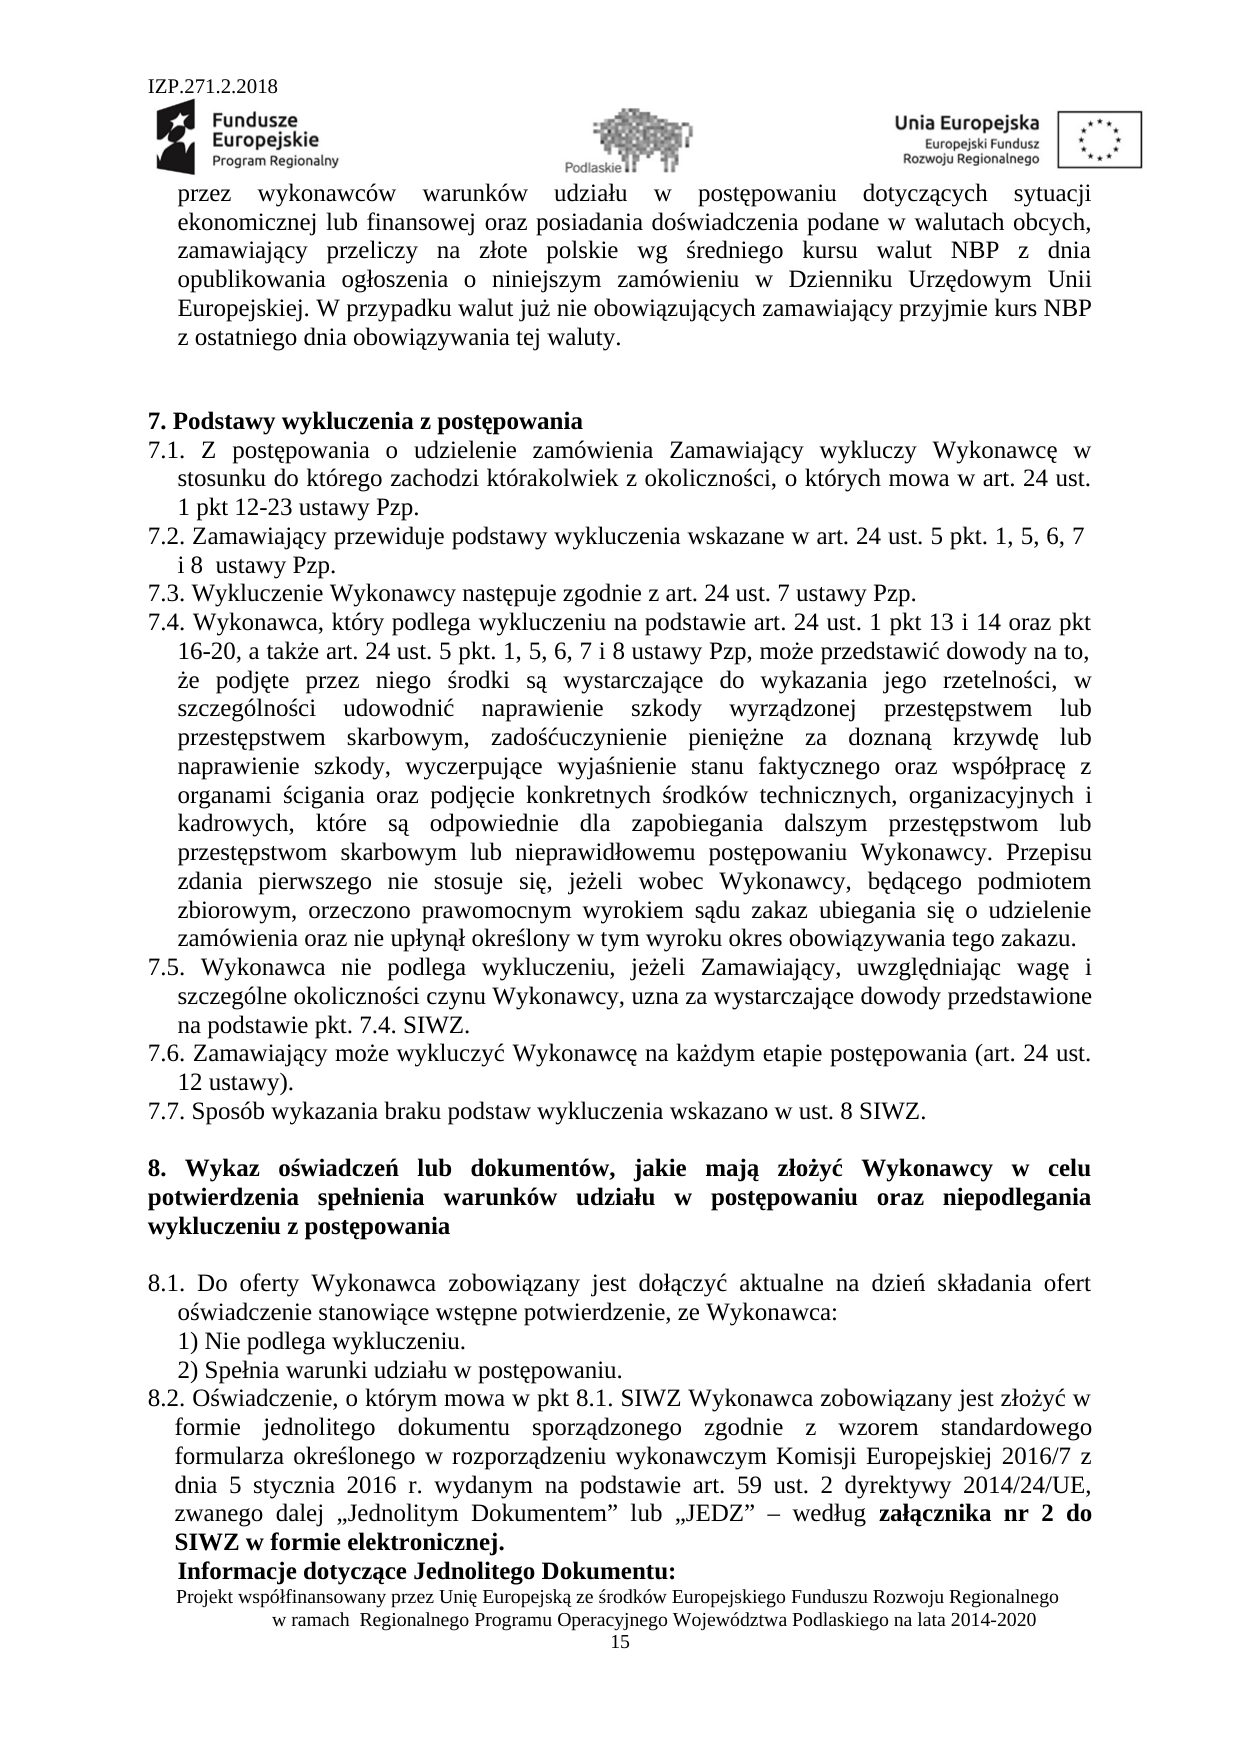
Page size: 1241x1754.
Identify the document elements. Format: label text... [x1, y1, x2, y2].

text 7. Podstawy wykluczenia z postępowania [148, 406, 1092, 435]
text 7.6. Zamawiający może wykluczyć Wykonawcę na każdym etapie postępowania (art. 24 ust. 12 ustawy). [148, 1038, 1092, 1096]
text 7.7. Sposób wykazania braku podstaw wykluczenia wskazano w ust. 8 SIWZ. [148, 1096, 1092, 1125]
text 8. Wykaz oświadczeń lub dokumentów, jakie mają złożyć Wykonawcy w celu potwierdzenia spełnienia warunków udziału w postępowaniu oraz niepodlegania wykluczeniu z postępowania [148, 1153, 1092, 1240]
text Informacje dotyczące Jednolitego Dokumentu: [174, 1556, 1092, 1585]
text 7.2. Zamawiający przewiduje podstawy wykluczenia wskazane w art. 24 ust. 5 pkt. 1, 5, 6, 7 i 8 ustawy Pzp. [148, 521, 1092, 578]
text 7.4. Wykonawca, który podlega wykluczeniu na podstawie art. 24 ust. 1 pkt 13 i 14 oraz pkt 16-20, a także art. 24 ust. 5 pkt. 1, 5, 6, 7 i 8 ustawy Pzp, może przedstawić dowody na to, że podjęte przez niego środki są wystarczające do wykazania jego rzetelności, w szczególności udowodnić naprawienie szkody wyrządzonej przestępstwem lub przestępstwem skarbowym, zadośćuczynienie pieniężne za doznaną krzywdę lub naprawienie szkody, wyczerpujące wyjaśnienie stanu faktycznego oraz współpracę z organami ścigania oraz podjęcie konkretnych środków technicznych, organizacyjnych i kadrowych, które są odpowiednie dla zapobiegania dalszym przestępstwom lub przestępstwom skarbowym lub nieprawidłowemu postępowaniu Wykonawcy. Przepisu zdania pierwszego nie stosuje się, jeżeli wobec Wykonawcy, będącego podmiotem zbiorowym, orzeczono prawomocnym wyrokiem sądu zakaz ubiegania się o udzielenie zamówienia oraz nie upłynął określony w tym wyroku okres obowiązywania tego zakazu. [148, 607, 1092, 952]
text 7.5. Wykonawca nie podlega wykluczeniu, jeżeli Zamawiający, uwzględniając wagę i szczególne okoliczności czynu Wykonawcy, uzna za wystarczające dowody przedstawione na podstawie pkt. 7.4. SIWZ. [148, 952, 1092, 1038]
text 2) Spełnia warunki udziału w postępowaniu. [177, 1355, 1092, 1383]
text 8.2. Oświadczenie, o którym mowa w pkt 8.1. SIWZ Wykonawca zobowiązany jest złożyć w formie jednolitego dokumentu sporządzonego zgodnie z wzorem standardowego formularza określonego w rozporządzeniu wykonawczym Komisji Europejskiej 2016/7 z dnia 5 stycznia 2016 r. wydanym na podstawie art. 59 ust. 2 dyrektywy 2014/24/UE, zwanego dalej „Jednolitym Dokumentem” lub „JEDZ” – według załącznika nr 2 do SIWZ w formie elektronicznej. [148, 1383, 1092, 1556]
text 1) Nie podlega wykluczeniu. [177, 1326, 1092, 1355]
text 8.1. Do oferty Wykonawca zobowiązany jest dołączyć aktualne na dzień składania ofert oświadczenie stanowiące wstępne potwierdzenie, ze Wykonawca: [148, 1268, 1092, 1326]
text przez wykonawców warunków udziału w postępowaniu dotyczących sytuacji ekonomicznej lub finansowej oraz posiadania doświadczenia podane w walutach obcych, zamawiający przeliczy na złote polskie wg średniego kursu walut NBP z dnia opublikowania ogłoszenia o niniejszym zamówieniu w Dzienniku Urzędowym Unii Europejskiej. W przypadku walut już nie obowiązujących zamawiający przyjmie kurs NBP z ostatniego dnia obowiązywania tej waluty. [148, 178, 1092, 350]
text 7.3. Wykluczenie Wykonawcy następuje zgodnie z art. 24 ust. 7 ustawy Pzp. [148, 578, 1092, 607]
text 7.1. Z postępowania o udzielenie zamówienia Zamawiający wykluczy Wykonawcę w stosunku do którego zachodzi którakolwiek z okoliczności, o których mowa w art. 24 ust. 1 pkt 12-23 ustawy Pzp. [148, 435, 1092, 521]
